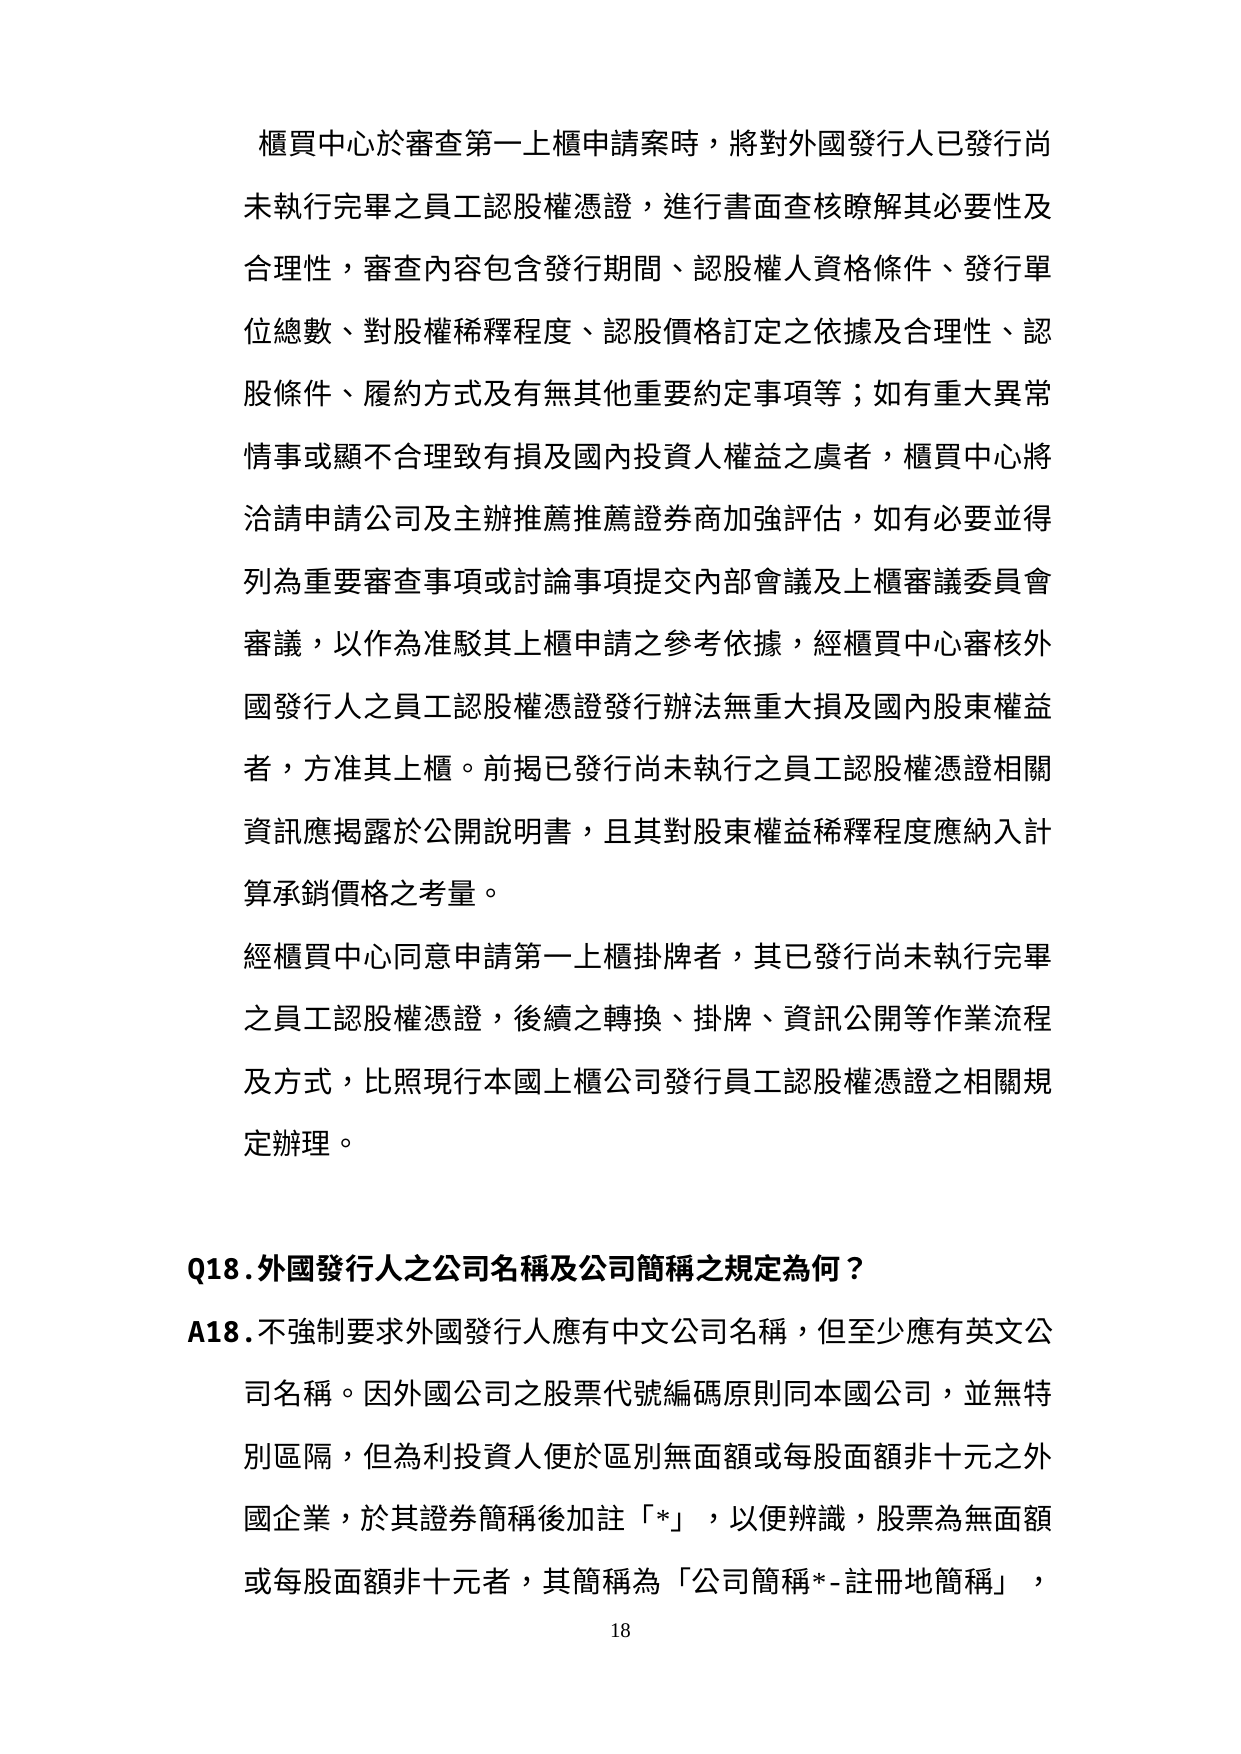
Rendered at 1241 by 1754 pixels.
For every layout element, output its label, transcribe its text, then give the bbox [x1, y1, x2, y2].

text Q18.外國發行人之公司名稱及公司簡稱之規定為何？ [187, 1225, 1053, 1288]
text A18.不強制要求外國發行人應有中文公司名稱，但至少應有英文公司名稱。因外國公司之股票代號編碼原則同本國公司，並無特別區隔，但為利投資人便於區別無面額或每股面額非十元之外國企業，於其證券簡稱後加註「*」，以便辨識，股票為無面額或每股面額非十元者，其簡稱為「公司簡稱*-註冊地簡稱」， [187, 1288, 1053, 1600]
text 櫃買中心於審查第一上櫃申請案時，將對外國發行人已發行尚未執行完畢之員工認股權憑證，進行書面查核瞭解其必要性及合理性，審查內容包含發行期間、認股權人資格條件、發行單位總數、對股權稀釋程度、認股價格訂定之依據及合理性、認股條件、履約方式及有無其他重要約定事項等；如有重大異常情事或顯不合理致有損及國內投資人權益之虞者，櫃買中心將洽請申請公司及主辦推薦推薦證券商加強評估，如有必要並得列為重要審查事項或討論事項提交內部會議及上櫃審議委員會審議，以作為准駁其上櫃申請之參考依據，經櫃買中心審核外國發行人之員工認股權憑證發行辦法無重大損及國內股東權益者，方准其上櫃。前揭已發行尚未執行之員工認股權憑證相關資訊應揭露於公開說明書，且其對股東權益稀釋程度應納入計算承銷價格之考量。 [187, 100, 1053, 913]
text 經櫃買中心同意申請第一上櫃掛牌者，其已發行尚未執行完畢之員工認股權憑證，後續之轉換、掛牌、資訊公開等作業流程及方式，比照現行本國上櫃公司發行員工認股權憑證之相關規定辦理。 [243, 913, 1053, 1163]
